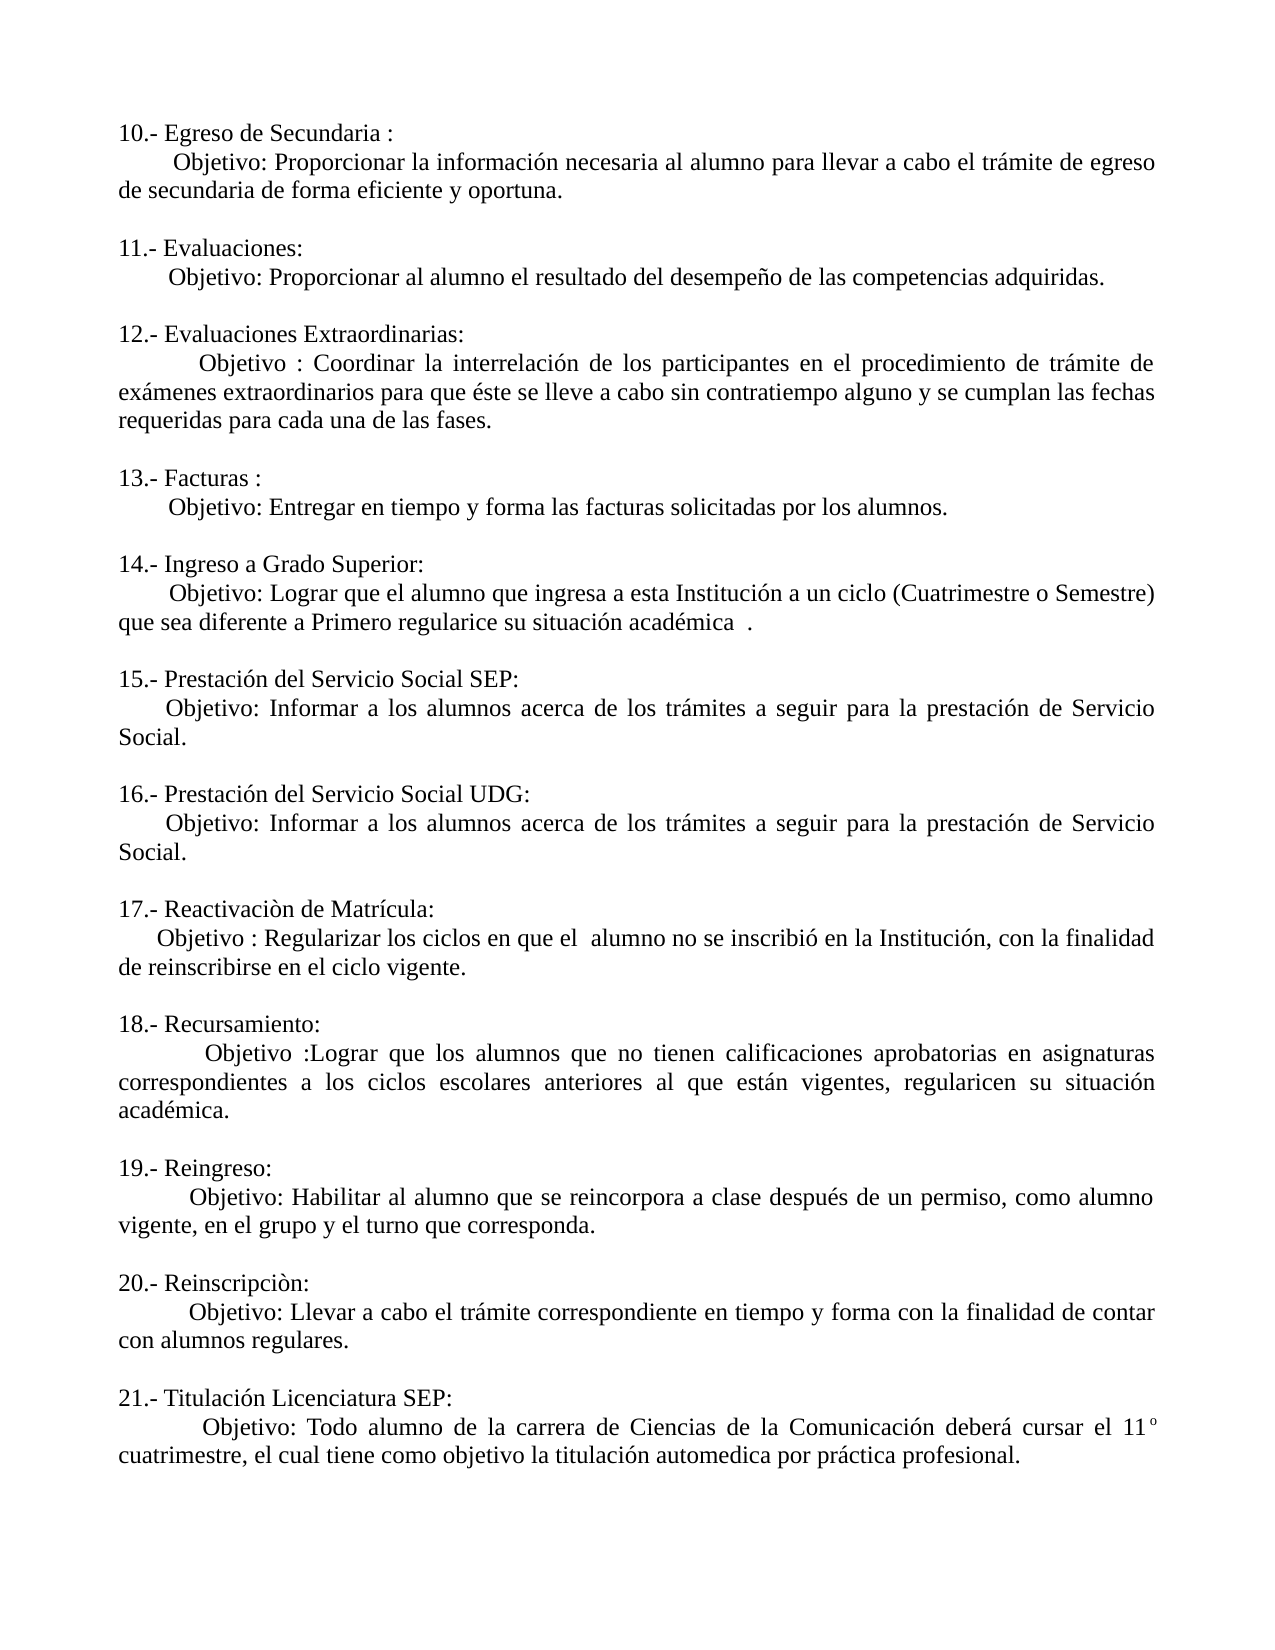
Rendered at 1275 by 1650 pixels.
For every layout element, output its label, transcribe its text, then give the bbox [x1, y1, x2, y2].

text 13.- Facturas : [118, 463, 1157, 492]
text 17.- Reactivaciòn de Matrícula: [118, 894, 1157, 923]
text 19.- Reingreso: [118, 1153, 1157, 1182]
text Objetivo: Lograr que el alumno que ingresa a esta Institución a un ciclo (Cuatrimestre o Semestre) que sea diferente a Primero regularice su situación académica . [118, 578, 1157, 636]
text Objetivo: Proporcionar la información necesaria al alumno para llevar a cabo el trámite de egreso de secundaria de forma eficiente y oportuna. [118, 147, 1157, 204]
text 10.- Egreso de Secundaria : [118, 118, 1157, 147]
text Objetivo: Habilitar al alumno que se reincorpora a clase después de un permiso, como alumno vigente, en el grupo y el turno que corresponda. [118, 1182, 1157, 1239]
text Objetivo: Informar a los alumnos acerca de los trámites a seguir para la prestación de Servicio Social. [118, 808, 1157, 866]
text Objetivo: Llevar a cabo el trámite correspondiente en tiempo y forma con la finalidad de contar con alumnos regulares. [118, 1297, 1157, 1354]
text Objetivo : Coordinar la interrelación de los participantes en el procedimiento de trámite de exámenes extraordinarios para que éste se lleve a cabo sin contratiempo alguno y se cumplan las fechas requeridas para cada una de las fases. [118, 348, 1157, 434]
text Objetivo :Lograr que los alumnos que no tienen calificaciones aprobatorias en asignaturas correspondientes a los ciclos escolares anteriores al que están vigentes, regularicen su situación académica. [118, 1038, 1157, 1124]
text Objetivo : Regularizar los ciclos en que el alumno no se inscribió en la Institución, con la finalidad de reinscribirse en el ciclo vigente. [118, 923, 1157, 981]
text 20.- Reinscripciòn: [118, 1268, 1157, 1297]
text 11.- Evaluaciones: [118, 233, 1157, 262]
text 14.- Ingreso a Grado Superior: [118, 549, 1157, 578]
text 21.- Titulación Licenciatura SEP: [118, 1383, 1157, 1412]
text 12.- Evaluaciones Extraordinarias: [118, 319, 1157, 348]
text 18.- Recursamiento: [118, 1009, 1157, 1038]
text Objetivo: Proporcionar al alumno el resultado del desempeño de las competencias adquiridas. [118, 262, 1157, 291]
text Objetivo: Entregar en tiempo y forma las facturas solicitadas por los alumnos. [118, 492, 1157, 521]
text Objetivo: Informar a los alumnos acerca de los trámites a seguir para la prestación de Servicio Social. [118, 693, 1157, 751]
text 15.- Prestación del Servicio Social SEP: [118, 664, 1157, 693]
text Objetivo: Todo alumno de la carrera de Ciencias de la Comunicación deberá cursar el 11o cuatrimestre, el cual tiene como objetivo la titulación automedica por práctica profesional. [118, 1412, 1157, 1469]
text 16.- Prestación del Servicio Social UDG: [118, 779, 1157, 808]
